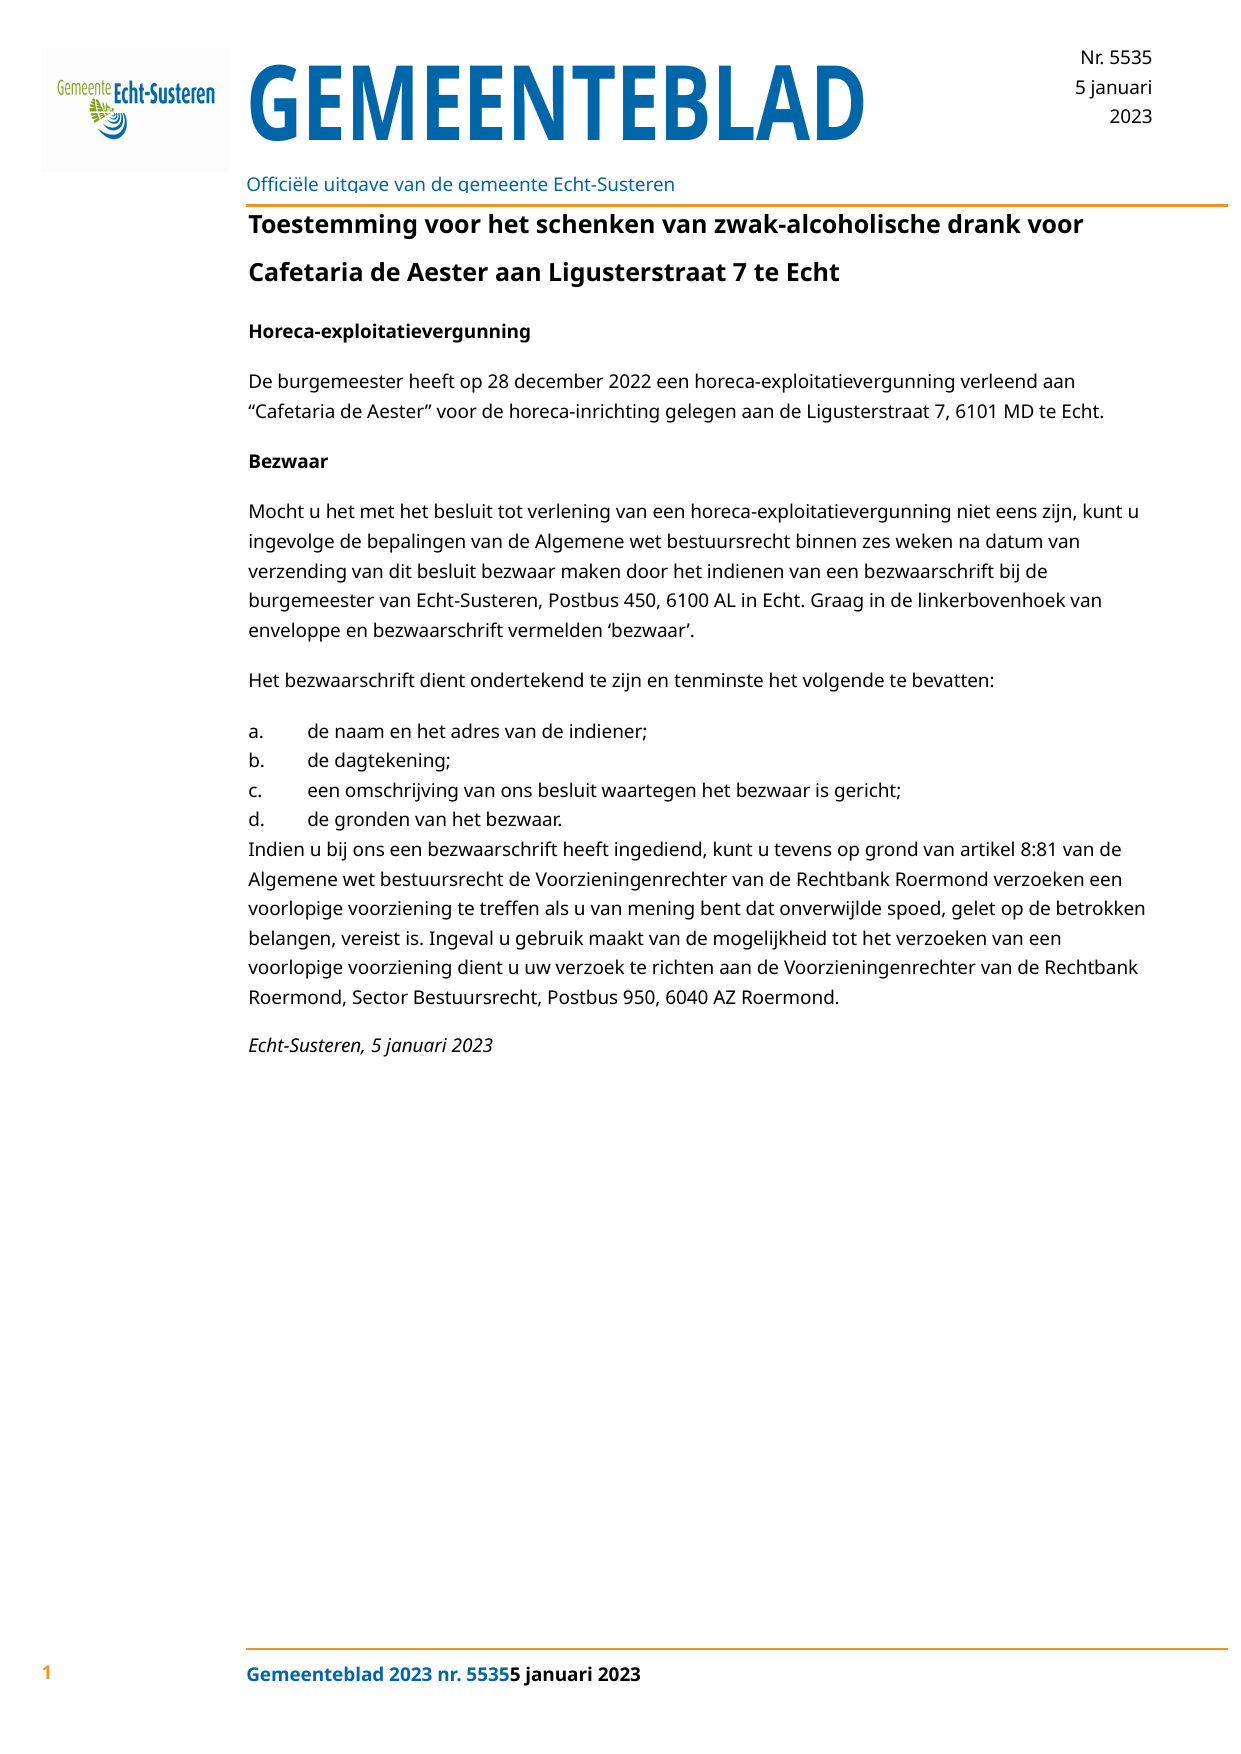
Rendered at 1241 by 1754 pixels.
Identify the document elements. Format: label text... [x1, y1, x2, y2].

text Toestemming voor het schenken van zwak-alcoholische drank voor Cafetaria de Aester aan Ligusterstraat 7 te Echt [248, 207, 1152, 288]
list de dagtekening; [248, 747, 1152, 773]
text Echt-Susteren, 5 januari 2023 [248, 1032, 1152, 1058]
list de gronden van het bezwaar. [248, 807, 1152, 832]
text Bezwaar [248, 448, 1152, 474]
text Horeca-exploitatievergunning [248, 318, 1152, 344]
text De burgemeester heeft op 28 december 2022 een horeca-exploitatievergunning verleend aan “Cafetaria de Aester” voor de horeca-inrichting gelegen aan de Ligusterstraat 7, 6101 MD te Echt. [248, 368, 1152, 424]
text Indien u bij ons een bezwaarschrift heeft ingediend, kunt u tevens op grond van artikel 8:81 van de Algemene wet bestuursrecht de Voorzieningenrechter van de Rechtbank Roermond verzoeken een voorlopige voorziening te treffen als u van mening bent dat onverwijlde spoed, gelet op de betrokken belangen, vereist is. Ingeval u gebruik maakt van de mogelijkheid tot het verzoeken van een voorlopige voorziening dient u uw verzoek te richten aan de Voorzieningenrechter van de Rechtbank Roermond, Sector Bestuursrecht, Postbus 950, 6040 AZ Roermond. [248, 836, 1152, 1010]
text Het bezwaarschrift dient ondertekend te zijn en tenminste het volgende te bevatten: [248, 667, 1152, 693]
picture [41, 47, 231, 172]
list de naam en het adres van de indiener; [248, 718, 1152, 744]
text Mocht u het met het besluit tot verlening van een horeca-exploitatievergunning niet eens zijn, kunt u ingevolge de bepalingen van de Algemene wet bestuursrecht binnen zes weken na datum van verzending van dit besluit bezwaar maken door het indienen van een bezwaarschrift bij de burgemeester van Echt-Susteren, Postbus 450, 6100 AL in Echt. Graag in de linkerbovenhoek van enveloppe en bezwaarschrift vermelden ‘bezwaar’. [248, 499, 1152, 643]
list een omschrijving van ons besluit waartegen het bezwaar is gericht; [248, 777, 1152, 803]
